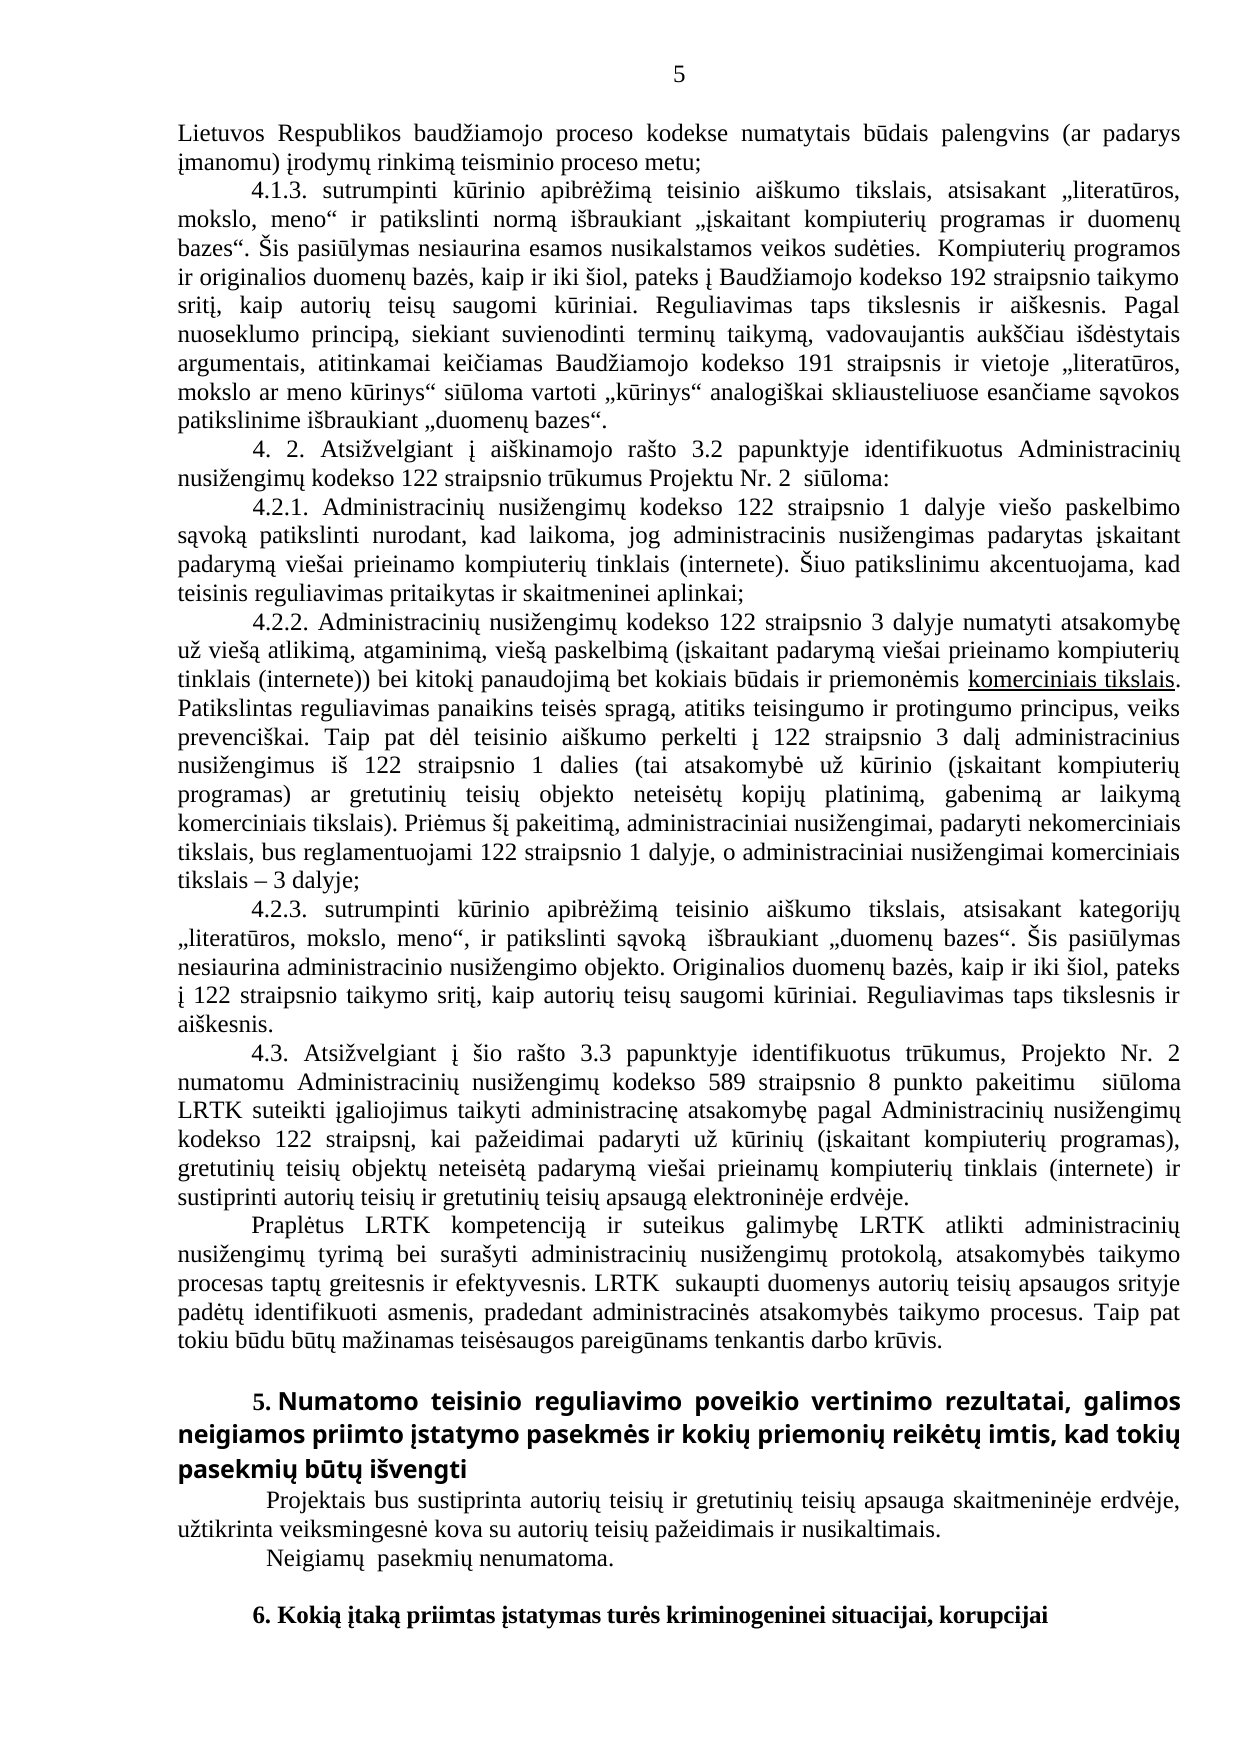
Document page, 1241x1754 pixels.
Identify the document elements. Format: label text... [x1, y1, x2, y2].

text 5. Numatomo teisinio reguliavimo poveikio vertinimo rezultatai, galimos neigiamos priimto įstatymo pasekmės ir kokių priemonių reikėtų imtis, kad tokių pasekmių būtų išvengti [177, 1383, 1181, 1485]
text 4. 2. Atsižvelgiant į aiškinamojo rašto 3.2 papunktyje identifikuotus Administracinių nusižengimų kodekso 122 straipsnio trūkumus Projektu Nr. 2 siūloma: [177, 434, 1181, 492]
text Lietuvos Respublikos baudžiamojo proceso kodekse numatytais būdais palengvins (ar padarys įmanomu) įrodymų rinkimą teisminio proceso metu; [177, 118, 1181, 176]
text 4.3. Atsižvelgiant į šio rašto 3.3 papunktyje identifikuotus trūkumus, Projekto Nr. 2 numatomu Administracinių nusižengimų kodekso 589 straipsnio 8 punkto pakeitimu siūloma LRTK suteikti įgaliojimus taikyti administracinę atsakomybę pagal Administracinių nusižengimų kodekso 122 straipsnį, kai pažeidimai padaryti už kūrinių (įskaitant kompiuterių programas), gretutinių teisių objektų neteisėtą padarymą viešai prieinamų kompiuterių tinklais (internete) ir sustiprinti autorių teisių ir gretutinių teisių apsaugą elektroninėje erdvėje. [177, 1038, 1181, 1211]
text Praplėtus LRTK kompetenciją ir suteikus galimybę LRTK atlikti administracinių nusižengimų tyrimą bei surašyti administracinių nusižengimų protokolą, atsakomybės taikymo procesas taptų greitesnis ir efektyvesnis. LRTK sukaupti duomenys autorių teisių apsaugos srityje padėtų identifikuoti asmenis, pradedant administracinės atsakomybės taikymo procesus. Taip pat tokiu būdu būtų mažinamas teisėsaugos pareigūnams tenkantis darbo krūvis. [177, 1211, 1181, 1354]
text Projektais bus sustiprinta autorių teisių ir gretutinių teisių apsauga skaitmeninėje erdvėje, užtikrinta veiksmingesnė kova su autorių teisių pažeidimais ir nusikaltimais. [177, 1485, 1181, 1543]
text 6. Kokią įtaką priimtas įstatymas turės kriminogeninei situacijai, korupcijai [177, 1600, 1181, 1629]
text 4.2.2. Administracinių nusižengimų kodekso 122 straipsnio 3 dalyje numatyti atsakomybę už viešą atlikimą, atgaminimą, viešą paskelbimą (įskaitant padarymą viešai prieinamo kompiuterių tinklais (internete)) bei kitokį panaudojimą bet kokiais būdais ir priemonėmis komerciniais tikslais. Patikslintas reguliavimas panaikins teisės spragą, atitiks teisingumo ir protingumo principus, veiks prevenciškai. Taip pat dėl teisinio aiškumo perkelti į 122 straipsnio 3 dalį administracinius nusižengimus iš 122 straipsnio 1 dalies (tai atsakomybė už kūrinio (įskaitant kompiuterių programas) ar gretutinių teisių objekto neteisėtų kopijų platinimą, gabenimą ar laikymą komerciniais tikslais). Priėmus šį pakeitimą, administraciniai nusižengimai, padaryti nekomerciniais tikslais, bus reglamentuojami 122 straipsnio 1 dalyje, o administraciniai nusižengimai komerciniais tikslais – 3 dalyje; [177, 607, 1181, 894]
text Neigiamų pasekmių nenumatoma. [177, 1543, 1181, 1572]
text 4.2.3. sutrumpinti kūrinio apibrėžimą teisinio aiškumo tikslais, atsisakant kategorijų „literatūros, mokslo, meno“, ir patikslinti sąvoką išbraukiant „duomenų bazes“. Šis pasiūlymas nesiaurina administracinio nusižengimo objekto. Originalios duomenų bazės, kaip ir iki šiol, pateks į 122 straipsnio taikymo sritį, kaip autorių teisų saugomi kūriniai. Reguliavimas taps tikslesnis ir aiškesnis. [177, 894, 1181, 1038]
text 4.2.1. Administracinių nusižengimų kodekso 122 straipsnio 1 dalyje viešo paskelbimo sąvoką patikslinti nurodant, kad laikoma, jog administracinis nusižengimas padarytas įskaitant padarymą viešai prieinamo kompiuterių tinklais (internete). Šiuo patikslinimu akcentuojama, kad teisinis reguliavimas pritaikytas ir skaitmeninei aplinkai; [177, 492, 1181, 607]
text 4.1.3. sutrumpinti kūrinio apibrėžimą teisinio aiškumo tikslais, atsisakant „literatūros, mokslo, meno“ ir patikslinti normą išbraukiant „įskaitant kompiuterių programas ir duomenų bazes“. Šis pasiūlymas nesiaurina esamos nusikalstamos veikos sudėties. Kompiuterių programos ir originalios duomenų bazės, kaip ir iki šiol, pateks į Baudžiamojo kodekso 192 straipsnio taikymo sritį, kaip autorių teisų saugomi kūriniai. Reguliavimas taps tikslesnis ir aiškesnis. Pagal nuoseklumo principą, siekiant suvienodinti terminų taikymą, vadovaujantis aukščiau išdėstytais argumentais, atitinkamai keičiamas Baudžiamojo kodekso 191 straipsnis ir vietoje „literatūros, mokslo ar meno kūrinys“ siūloma vartoti „kūrinys“ analogiškai skliausteliuose esančiame sąvokos patikslinime išbraukiant „duomenų bazes“. [177, 176, 1181, 434]
